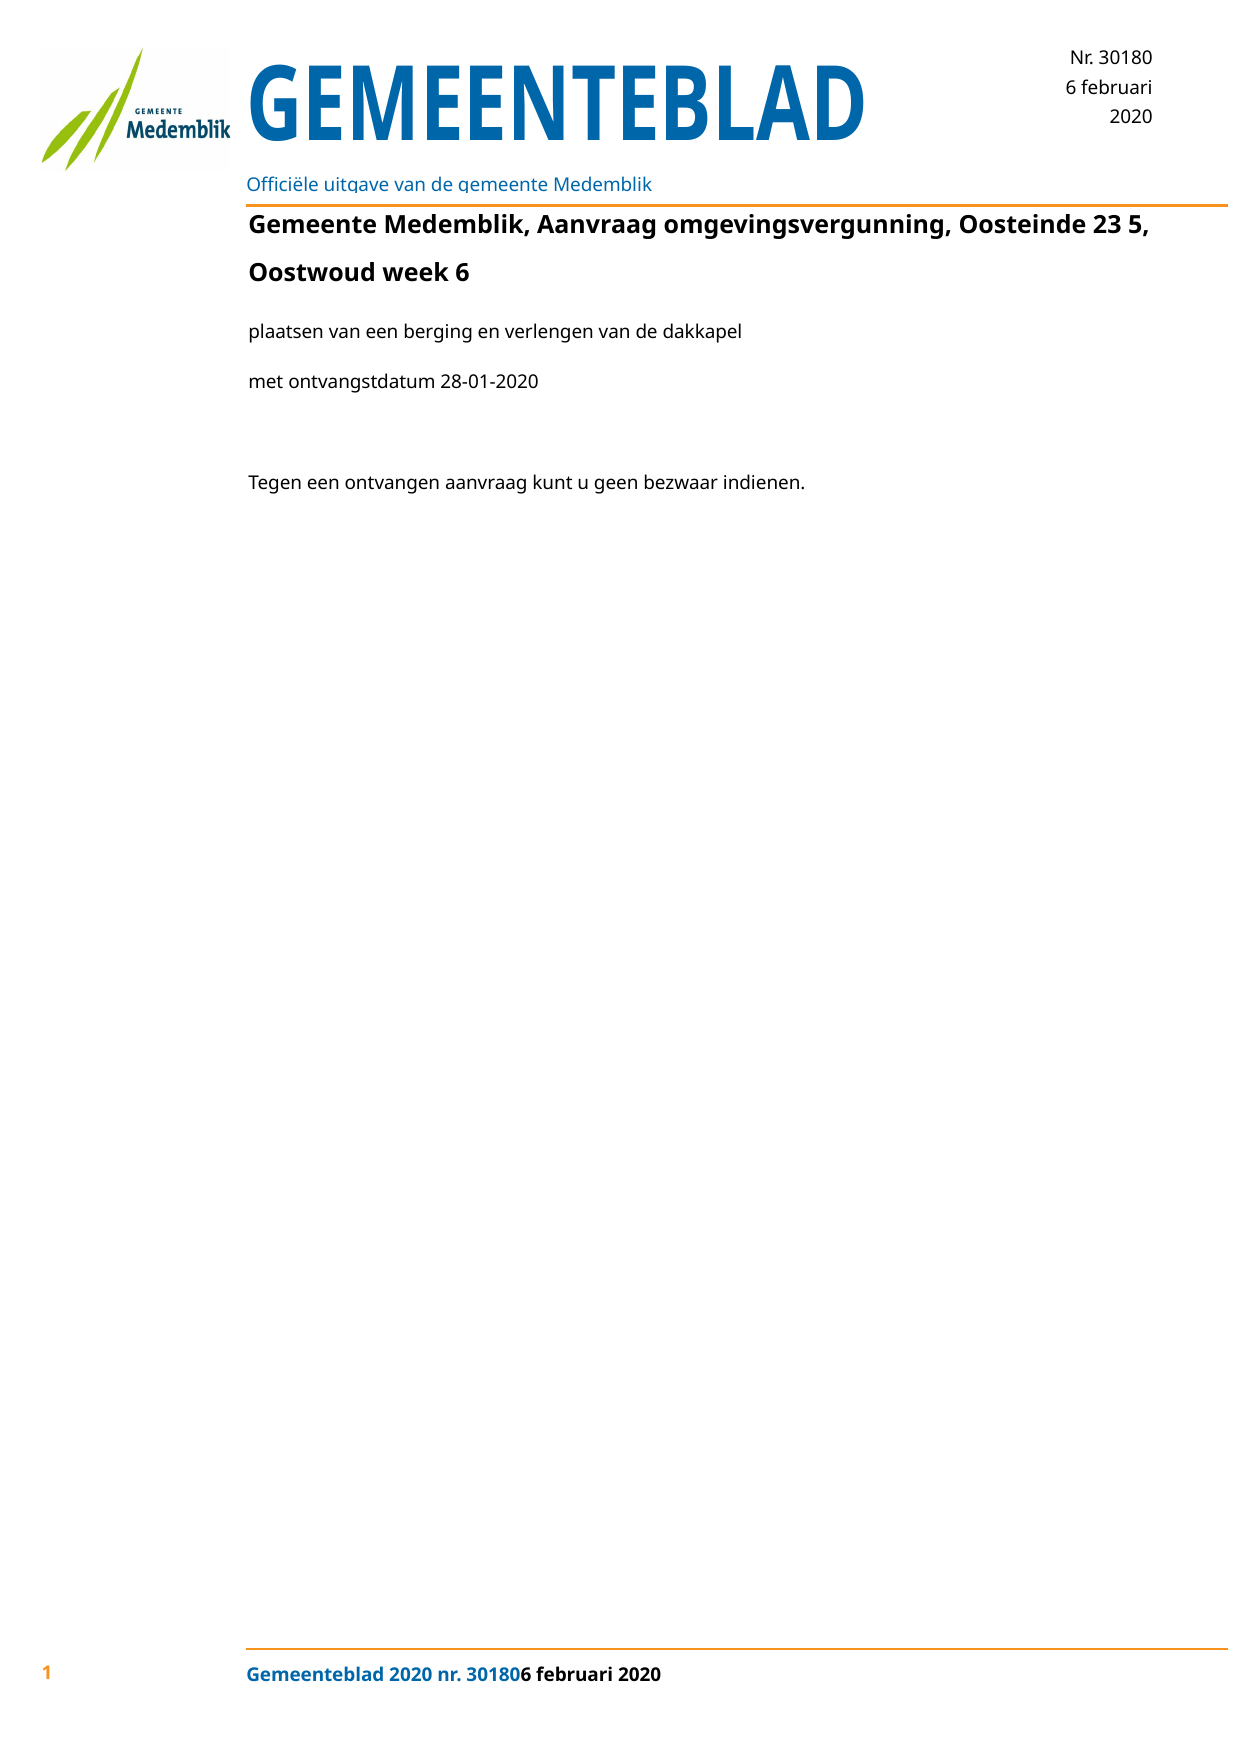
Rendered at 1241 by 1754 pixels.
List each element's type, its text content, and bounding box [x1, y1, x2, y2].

text Gemeente Medemblik, Aanvraag omgevingsvergunning, Oosteinde 23 5, Oostwoud week 6 [248, 207, 1152, 288]
text Tegen een ontvangen aanvraag kunt u geen bezwaar indienen. [248, 469, 1152, 495]
picture [41, 47, 231, 172]
text plaatsen van een berging en verlengen van de dakkapel [248, 318, 1152, 344]
text met ontvangstdatum 28-01-2020 [248, 368, 1152, 394]
